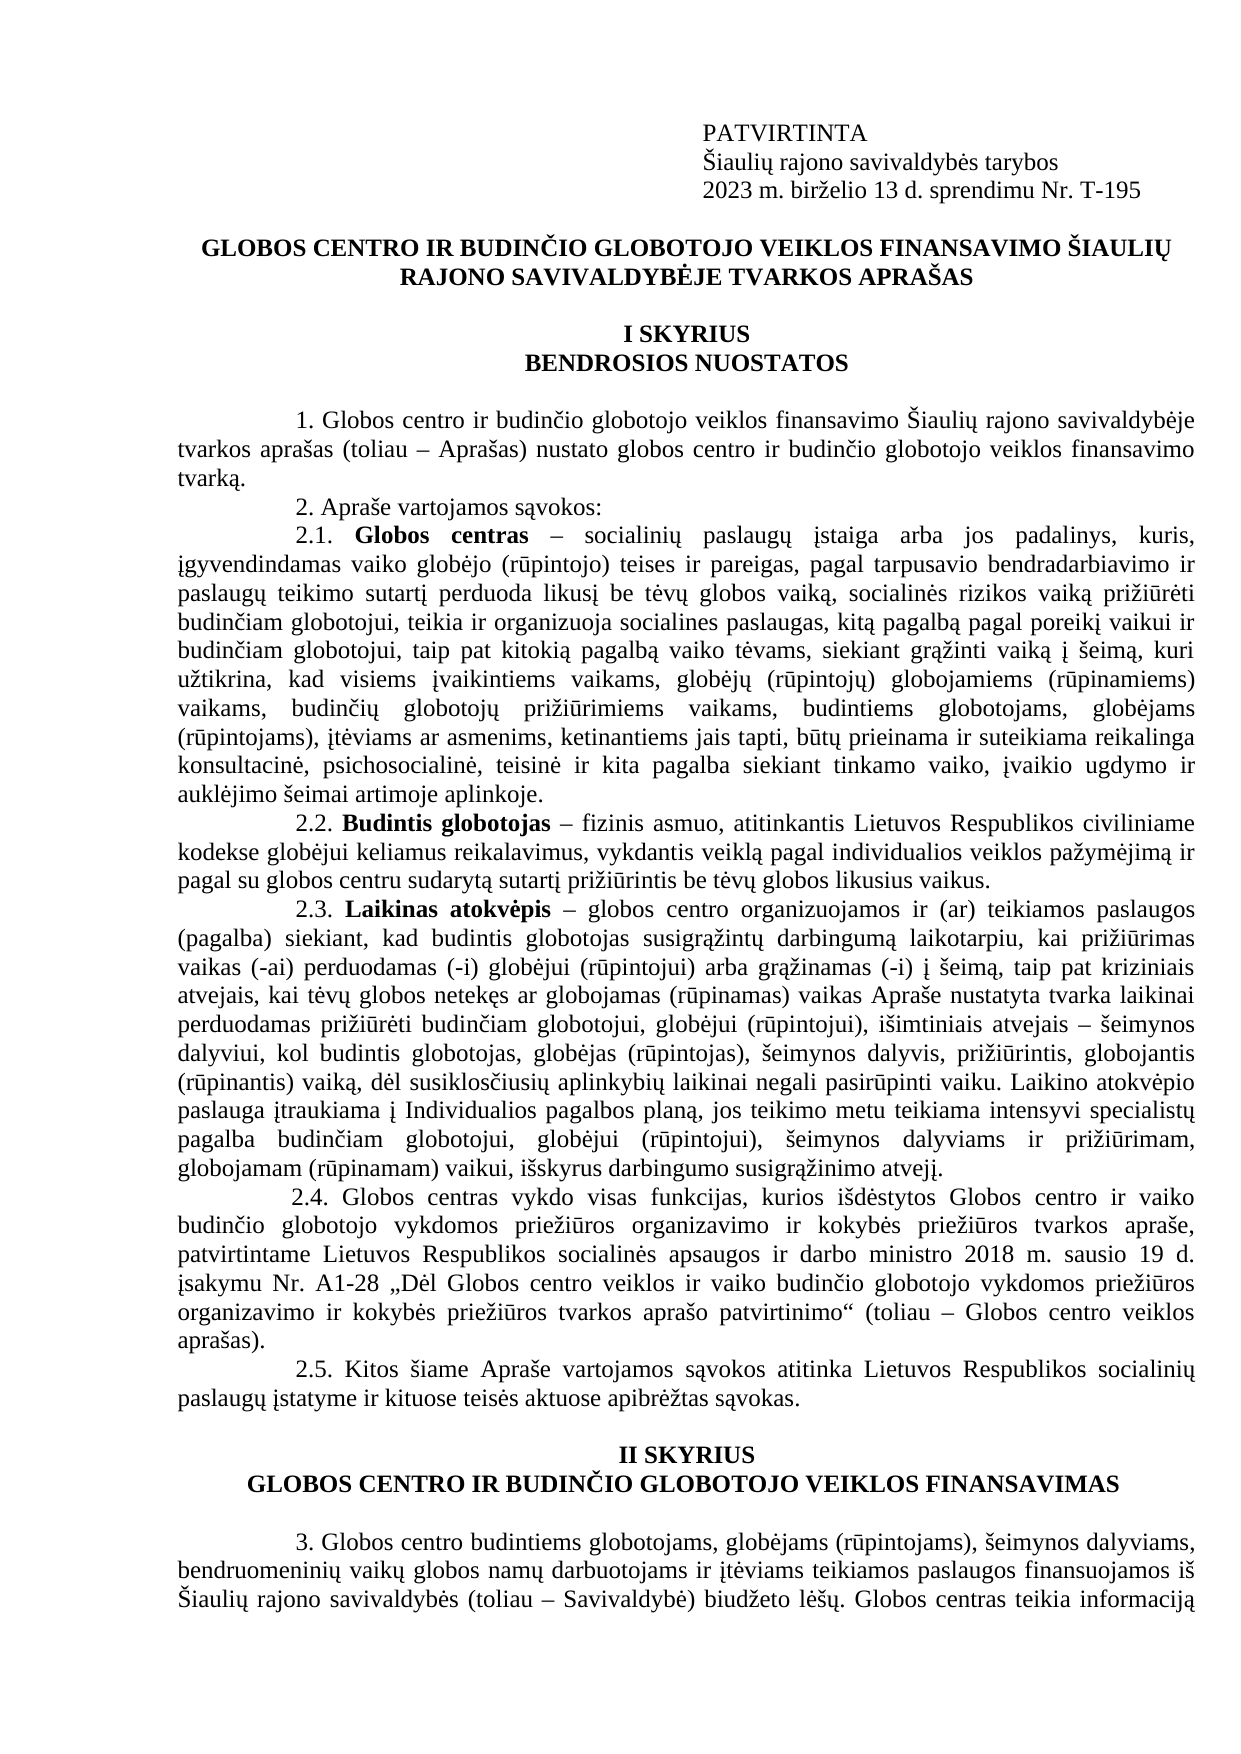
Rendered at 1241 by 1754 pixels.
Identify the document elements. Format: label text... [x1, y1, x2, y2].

text GLOBOS CENTRO IR BUDINČIO GLOBOTOJO VEIKLOS FINANSAVIMAS [177, 1469, 1196, 1498]
text 2.3. Laikinas atokvėpis – globos centro organizuojamos ir (ar) teikiamos paslaugos (pagalba) siekiant, kad budintis globotojas susigrąžintų darbingumą laikotarpiu, kai prižiūrimas vaikas (-ai) perduodamas (-i) globėjui (rūpintojui) arba grąžinamas (-i) į šeimą, taip pat kriziniais atvejais, kai tėvų globos netekęs ar globojamas (rūpinamas) vaikas Apraše nustatyta tvarka laikinai perduodamas prižiūrėti budinčiam globotojui, globėjui (rūpintojui), išimtiniais atvejais – šeimynos dalyviui, kol budintis globotojas, globėjas (rūpintojas), šeimynos dalyvis, prižiūrintis, globojantis (rūpinantis) vaiką, dėl susiklosčiusių aplinkybių laikinai negali pasirūpinti vaiku. Laikino atokvėpio paslauga įtraukiama į Individualios pagalbos planą, jos teikimo metu teikiama intensyvi specialistų pagalba budinčiam globotojui, globėjui (rūpintojui), šeimynos dalyviams ir prižiūrimam, globojamam (rūpinamam) vaikui, išskyrus darbingumo susigrąžinimo atvejį. [177, 894, 1196, 1182]
text PATVIRTINTA [627, 118, 1196, 147]
text II SKYRIUS [177, 1441, 1196, 1469]
text I SKYRIUS [177, 319, 1196, 348]
text 2.2. Budintis globotojas – fizinis asmuo, atitinkantis Lietuvos Respublikos civiliniame kodekse globėjui keliamus reikalavimus, vykdantis veiklą pagal individualios veiklos pažymėjimą ir pagal su globos centru sudarytą sutartį prižiūrintis be tėvų globos likusius vaikus. [177, 808, 1196, 894]
text 2. Apraše vartojamos sąvokos: [177, 492, 1196, 521]
text 2.4. Globos centras vykdo visas funkcijas, kurios išdėstytos Globos centro ir vaiko budinčio globotojo vykdomos priežiūros organizavimo ir kokybės priežiūros tvarkos apraše, patvirtintame Lietuvos Respublikos socialinės apsaugos ir darbo ministro 2018 m. sausio 19 d. įsakymu Nr. A1-28 „Dėl Globos centro veiklos ir vaiko budinčio globotojo vykdomos priežiūros organizavimo ir kokybės priežiūros tvarkos aprašo patvirtinimo“ (toliau – Globos centro veiklos aprašas). [177, 1182, 1196, 1354]
text BENDROSIOS NUOSTATOS [177, 348, 1196, 377]
text GLOBOS CENTRO IR BUDINČIO GLOBOTOJO VEIKLOS FINANSAVIMO ŠIAULIŲ RAJONO SAVIVALDYBĖJE TVARKOS APRAŠAS [177, 233, 1196, 291]
text 2.5. Kitos šiame Apraše vartojamos sąvokos atitinka Lietuvos Respublikos socialinių paslaugų įstatyme ir kituose teisės aktuose apibrėžtas sąvokas. [177, 1354, 1196, 1412]
text 1. Globos centro ir budinčio globotojo veiklos finansavimo Šiaulių rajono savivaldybėje tvarkos aprašas (toliau – Aprašas) nustato globos centro ir budinčio globotojo veiklos finansavimo tvarką. [177, 406, 1196, 492]
text Šiaulių rajono savivaldybės tarybos [627, 147, 1196, 176]
text 2023 m. birželio 13 d. sprendimu Nr. T-195 [627, 176, 1196, 204]
text 2.1. Globos centras – socialinių paslaugų įstaiga arba jos padalinys, kuris, įgyvendindamas vaiko globėjo (rūpintojo) teises ir pareigas, pagal tarpusavio bendradarbiavimo ir paslaugų teikimo sutartį perduoda likusį be tėvų globos vaiką, socialinės rizikos vaiką prižiūrėti budinčiam globotojui, teikia ir organizuoja socialines paslaugas, kitą pagalbą pagal poreikį vaikui ir budinčiam globotojui, taip pat kitokią pagalbą vaiko tėvams, siekiant grąžinti vaiką į šeimą, kuri užtikrina, kad visiems įvaikintiems vaikams, globėjų (rūpintojų) globojamiems (rūpinamiems) vaikams, budinčių globotojų prižiūrimiems vaikams, budintiems globotojams, globėjams (rūpintojams), įtėviams ar asmenims, ketinantiems jais tapti, būtų prieinama ir suteikiama reikalinga konsultacinė, psichosocialinė, teisinė ir kita pagalba siekiant tinkamo vaiko, įvaikio ugdymo ir auklėjimo šeimai artimoje aplinkoje. [177, 521, 1196, 808]
text 3. Globos centro budintiems globotojams, globėjams (rūpintojams), šeimynos dalyviams, bendruomeninių vaikų globos namų darbuotojams ir įtėviams teikiamos paslaugos finansuojamos iš Šiaulių rajono savivaldybės (toliau – Savivaldybė) biudžeto lėšų. Globos centras teikia informaciją [177, 1527, 1196, 1613]
